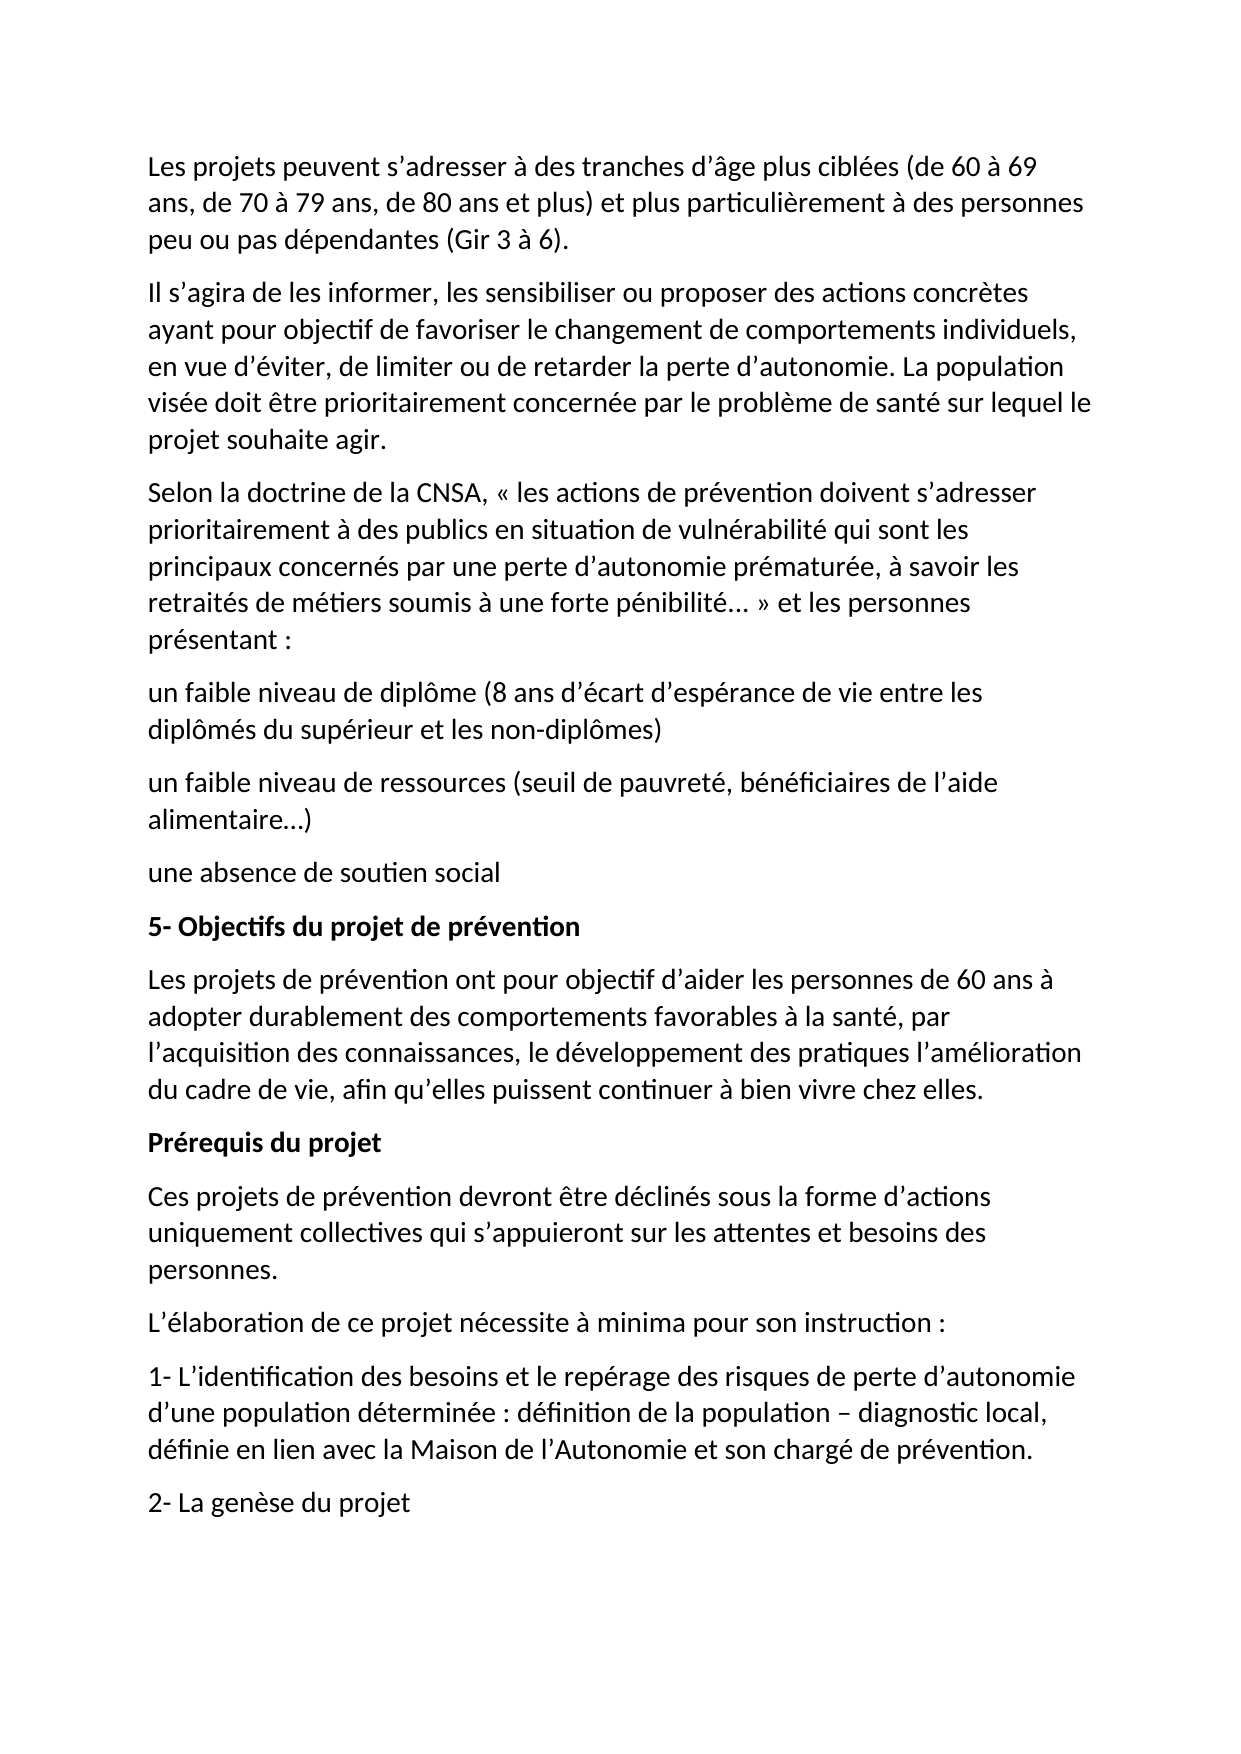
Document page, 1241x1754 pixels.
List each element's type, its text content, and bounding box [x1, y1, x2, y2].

text 1- L’identification des besoins et le repérage des risques de perte d’autonomie d’une population déterminée : définition de la population – diagnostic local, définie en lien avec la Maison de l’Autonomie et son chargé de prévention. [148, 1358, 1093, 1467]
text Ces projets de prévention devront être déclinés sous la forme d’actions uniquement collectives qui s’appuieront sur les attentes et besoins des personnes. [148, 1178, 1093, 1287]
text 2- La genèse du projet [148, 1484, 1093, 1520]
text une absence de soutien social [148, 854, 1093, 890]
text L’élaboration de ce projet nécessite à minima pour son instruction : [148, 1304, 1093, 1340]
text Les projets de prévention ont pour objectif d’aider les personnes de 60 ans à adopter durablement des comportements favorables à la santé, par l’acquisition des connaissances, le développement des pratiques l’amélioration du cadre de vie, afin qu’elles puissent continuer à bien vivre chez elles. [148, 961, 1093, 1107]
text un faible niveau de ressources (seuil de pauvreté, bénéficiaires de l’aide alimentaire…) [148, 764, 1093, 837]
text un faible niveau de diplôme (8 ans d’écart d’espérance de vie entre les diplômés du supérieur et les non-diplômes) [148, 674, 1093, 747]
text Selon la doctrine de la CNSA, « les actions de prévention doivent s’adresser prioritairement à des publics en situation de vulnérabilité qui sont les principaux concernés par une perte d’autonomie prématurée, à savoir les retraités de métiers soumis à une forte pénibilité... » et les personnes présentant : [148, 474, 1093, 657]
text Prérequis du projet [148, 1124, 1093, 1160]
text 5- Objectifs du projet de prévention [148, 908, 1093, 943]
text Il s’agira de les informer, les sensibiliser ou proposer des actions concrètes ayant pour objectif de favoriser le changement de comportements individuels, en vue d’éviter, de limiter ou de retarder la perte d’autonomie. La population visée doit être prioritairement concernée par le problème de santé sur lequel le projet souhaite agir. [148, 274, 1093, 457]
text Les projets peuvent s’adresser à des tranches d’âge plus ciblées (de 60 à 69 ans, de 70 à 79 ans, de 80 ans et plus) et plus particulièrement à des personnes peu ou pas dépendantes (Gir 3 à 6). [148, 148, 1093, 257]
